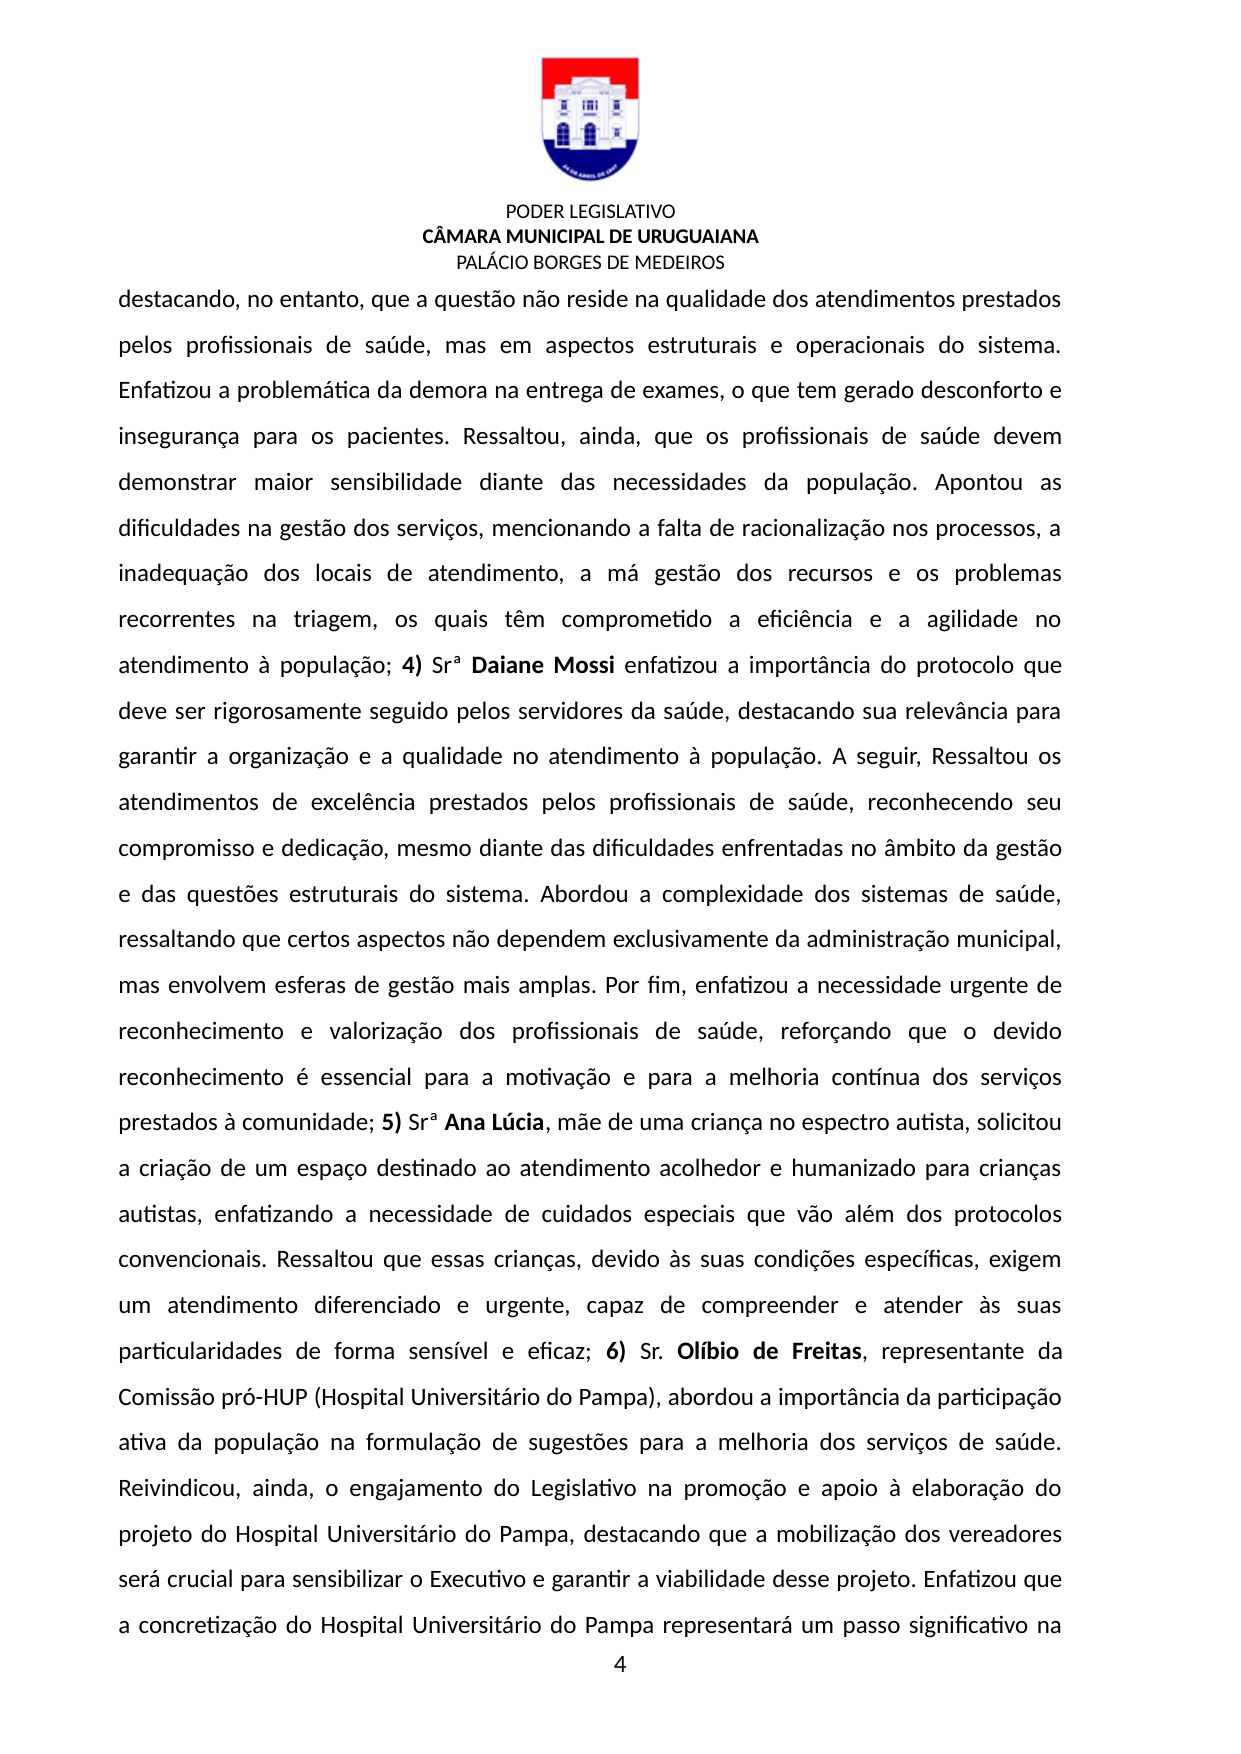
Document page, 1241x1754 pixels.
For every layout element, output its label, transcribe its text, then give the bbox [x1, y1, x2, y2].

text destacando, no entanto, que a questão não reside na qualidade dos atendimentos prestados pelos profissionais de saúde, mas em aspectos estruturais e operacionais do sistema. Enfatizou a problemática da demora na entrega de exames, o que tem gerado desconforto e insegurança para os pacientes. Ressaltou, ainda, que os profissionais de saúde devem demonstrar maior sensibilidade diante das necessidades da população. Apontou as dificuldades na gestão dos serviços, mencionando a falta de racionalização nos processos, a inadequação dos locais de atendimento, a má gestão dos recursos e os problemas recorrentes na triagem, os quais têm comprometido a eficiência e a agilidade no atendimento à população; 4) Srª Daiane Mossi enfatizou a importância do protocolo que deve ser rigorosamente seguido pelos servidores da saúde, destacando sua relevância para garantir a organização e a qualidade no atendimento à população. A seguir, Ressaltou os atendimentos de excelência prestados pelos profissionais de saúde, reconhecendo seu compromisso e dedicação, mesmo diante das dificuldades enfrentadas no âmbito da gestão e das questões estruturais do sistema. Abordou a complexidade dos sistemas de saúde, ressaltando que certos aspectos não dependem exclusivamente da administração municipal, mas envolvem esferas de gestão mais amplas. Por fim, enfatizou a necessidade urgente de reconhecimento e valorização dos profissionais de saúde, reforçando que o devido reconhecimento é essencial para a motivação e para a melhoria contínua dos serviços prestados à comunidade; 5) Srª Ana Lúcia, mãe de uma criança no espectro autista, solicitou a criação de um espaço destinado ao atendimento acolhedor e humanizado para crianças autistas, enfatizando a necessidade de cuidados especiais que vão além dos protocolos convencionais. Ressaltou que essas crianças, devido às suas condições específicas, exigem um atendimento diferenciado e urgente, capaz de compreender e atender às suas particularidades de forma sensível e eficaz; 6) Sr. Olíbio de Freitas, representante da Comissão pró-HUP (Hospital Universitário do Pampa), abordou a importância da participação ativa da população na formulação de sugestões para a melhoria dos serviços de saúde. Reivindicou, ainda, o engajamento do Legislativo na promoção e apoio à elaboração do projeto do Hospital Universitário do Pampa, destacando que a mobilização dos vereadores será crucial para sensibilizar o Executivo e garantir a viabilidade desse projeto. Enfatizou que a concretização do Hospital Universitário do Pampa representará um passo significativo na [118, 283, 1063, 1640]
picture [518, 47, 663, 192]
